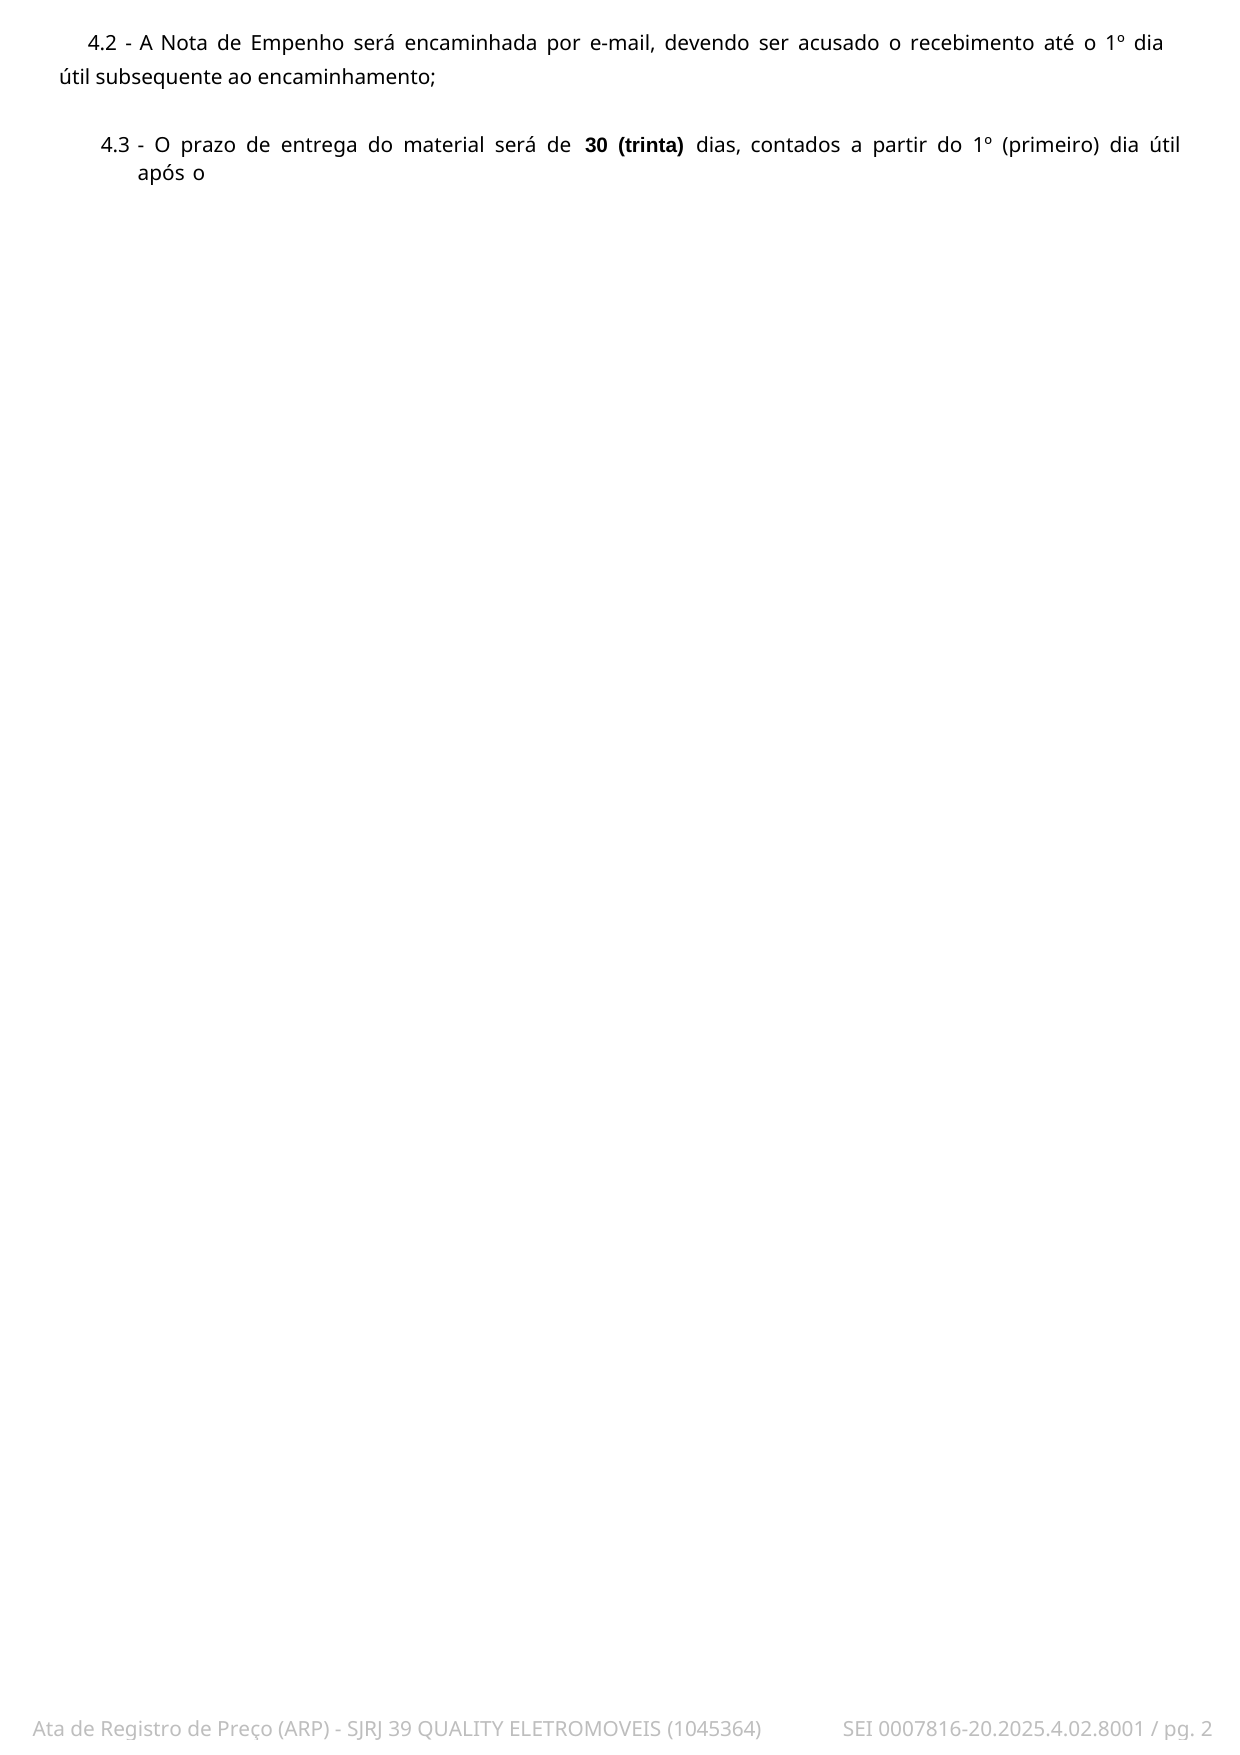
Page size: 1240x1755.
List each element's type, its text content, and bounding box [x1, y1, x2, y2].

list - O prazo de entrega do material será de 30 (trinta) dias, contados a partir do 1º (primeiro) dia útil após o [101, 130, 1181, 187]
list - A Nota de Empenho será encaminhada por e-mail, devendo ser acusado o recebimento até o 1º dia útil subsequente ao encaminhamento; [59, 28, 1164, 91]
